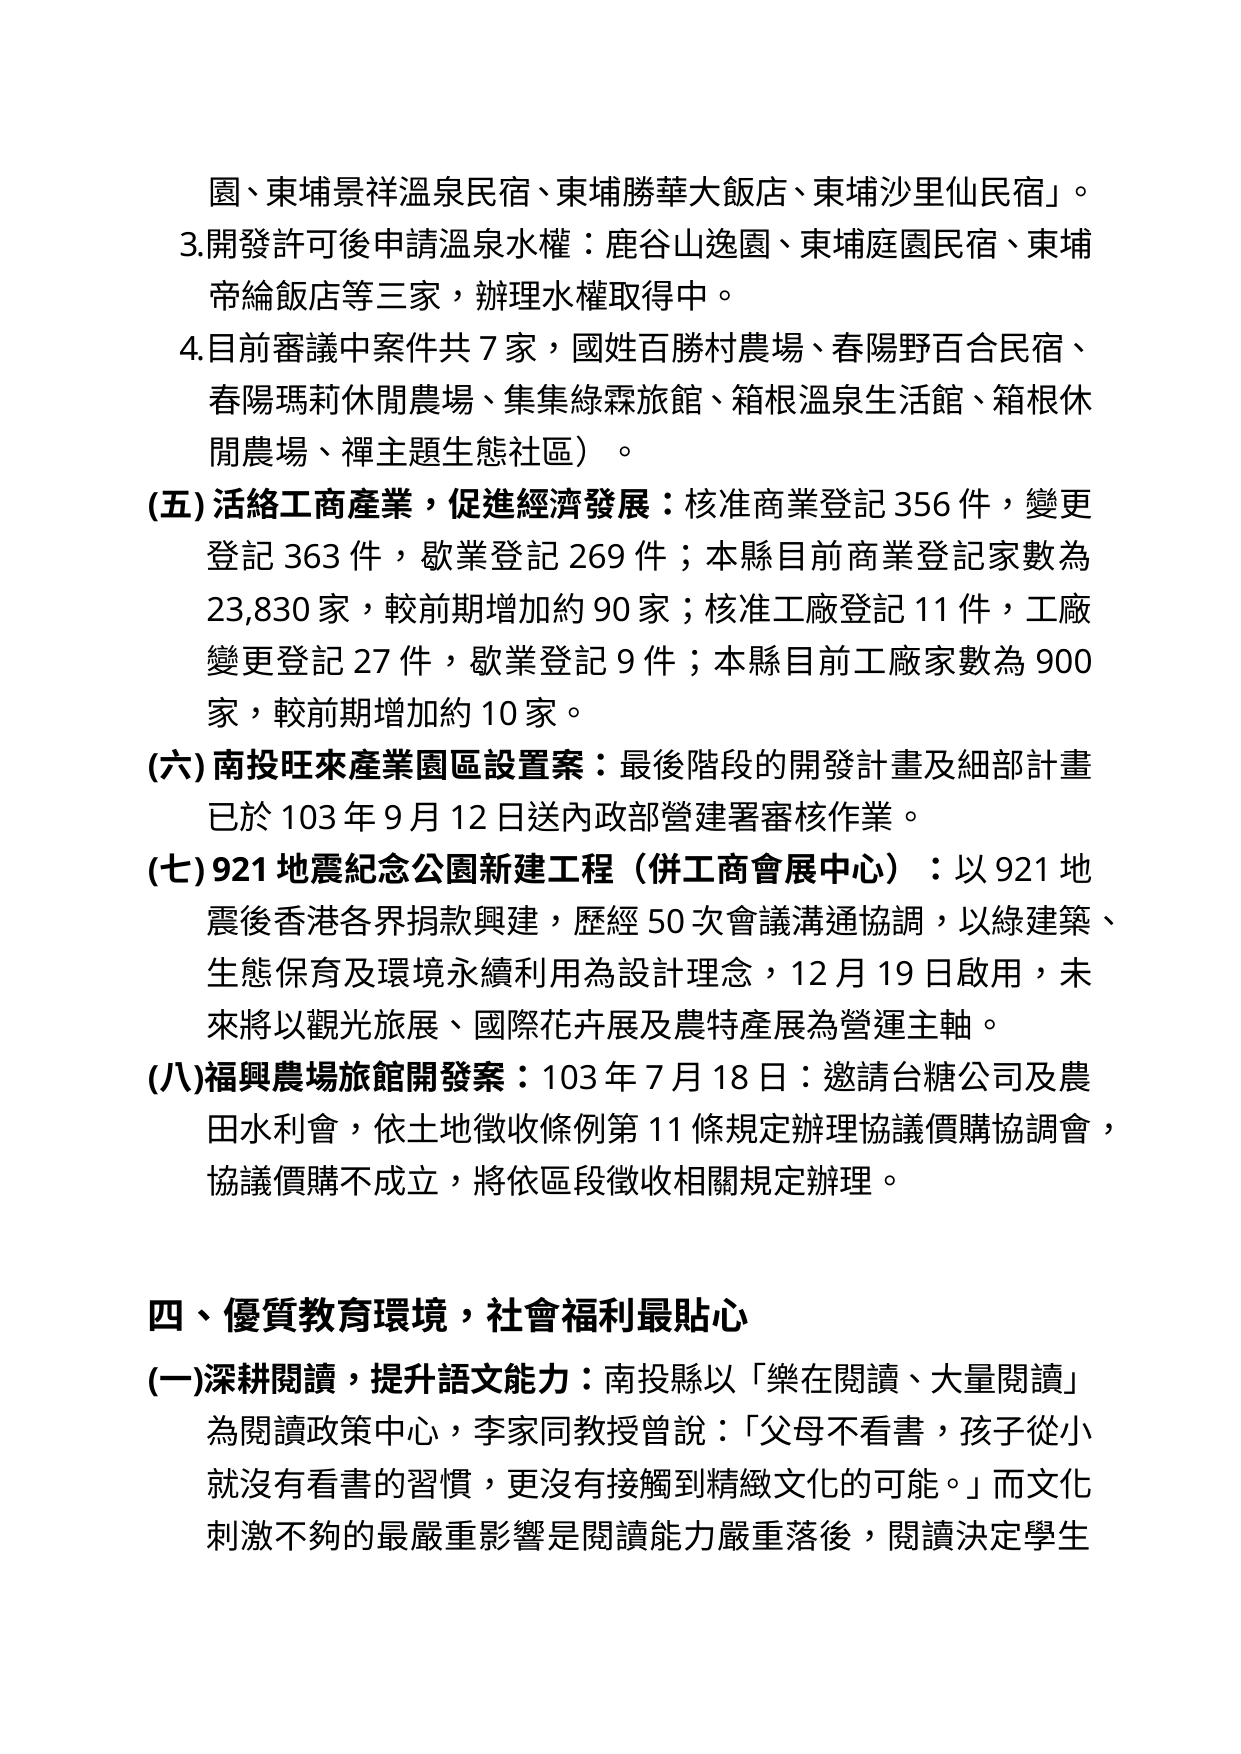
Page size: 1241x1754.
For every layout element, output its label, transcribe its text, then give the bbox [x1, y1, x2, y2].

text 4.目前審議中案件共7家，國姓百勝村農場、春陽野百合民宿、春陽瑪莉休閒農場、集集綠霖旅館、箱根溫泉生活館、箱根休閒農場、禪主題生態社區）。 [179, 319, 1092, 475]
text (五) 活絡工商產業，促進經濟發展：核准商業登記356件，變更登記363件，歇業登記269件；本縣目前商業登記家數為23,830家，較前期增加約90家；核准工廠登記11件，工廠變更登記27件，歇業登記9件；本縣目前工廠家數為900家，較前期增加約10家。 [148, 475, 1092, 736]
text (一)深耕閱讀，提升語文能力：南投縣以「樂在閱讀、大量閱讀」為閱讀政策中心，李家同教授曾說：「父母不看書，孩子從小就沒有看書的習慣，更沒有接觸到精緻文化的可能。」而文化刺激不夠的最嚴重影響是閱讀能力嚴重落後，閱讀決定學生學習力和知識力，重視學生閱讀能力的提升，就是對教育做最正確的投資。南投縣對落實「深耕兒童閱讀，提升語文能力」的教育政策，培養終身喜歡閱讀的孩子是南投縣推動閱讀的首要目標。 [148, 1350, 1092, 1558]
text (八)福興農場旅館開發案：103年7月18日：邀請台糖公司及農田水利會，依土地徵收條例第11條規定辦理協議價購協調會，協議價購不成立，將依區段徵收相關規定辦理。 [148, 1048, 1092, 1204]
text (六) 南投旺來產業園區設置案：最後階段的開發計畫及細部計畫已於103年9月12日送內政部營建署審核作業。 [148, 736, 1092, 840]
list 優質教育環境，社會福利最貼心 [148, 1275, 1092, 1350]
text 3.開發許可後申請溫泉水權：鹿谷山逸園、東埔庭園民宿、東埔帝綸飯店等三家，辦理水權取得中。 [179, 215, 1092, 319]
text (七) 921地震紀念公園新建工程（併工商會展中心）：以921地震後香港各界捐款興建，歷經50次會議溝通協調，以綠建築、生態保育及環境永續利用為設計理念，12月19日啟用，未來將以觀光旅展、國際花卉展及農特產展為營運主軸。 [148, 840, 1092, 1048]
text 2.取得溫泉水權：12張「魚池日月行館案、國姓馬世界遊樂區、魚池雲品酒店、埔里天泉溫泉會館、仁愛綠楊溫泉景觀山莊、埔里漾之谷民宿、仁愛泰雅渡假村、東埔蟬說雅築、東埔真和園、東埔景祥溫泉民宿、東埔勝華大飯店、東埔沙里仙民宿」。 [179, 163, 1092, 215]
